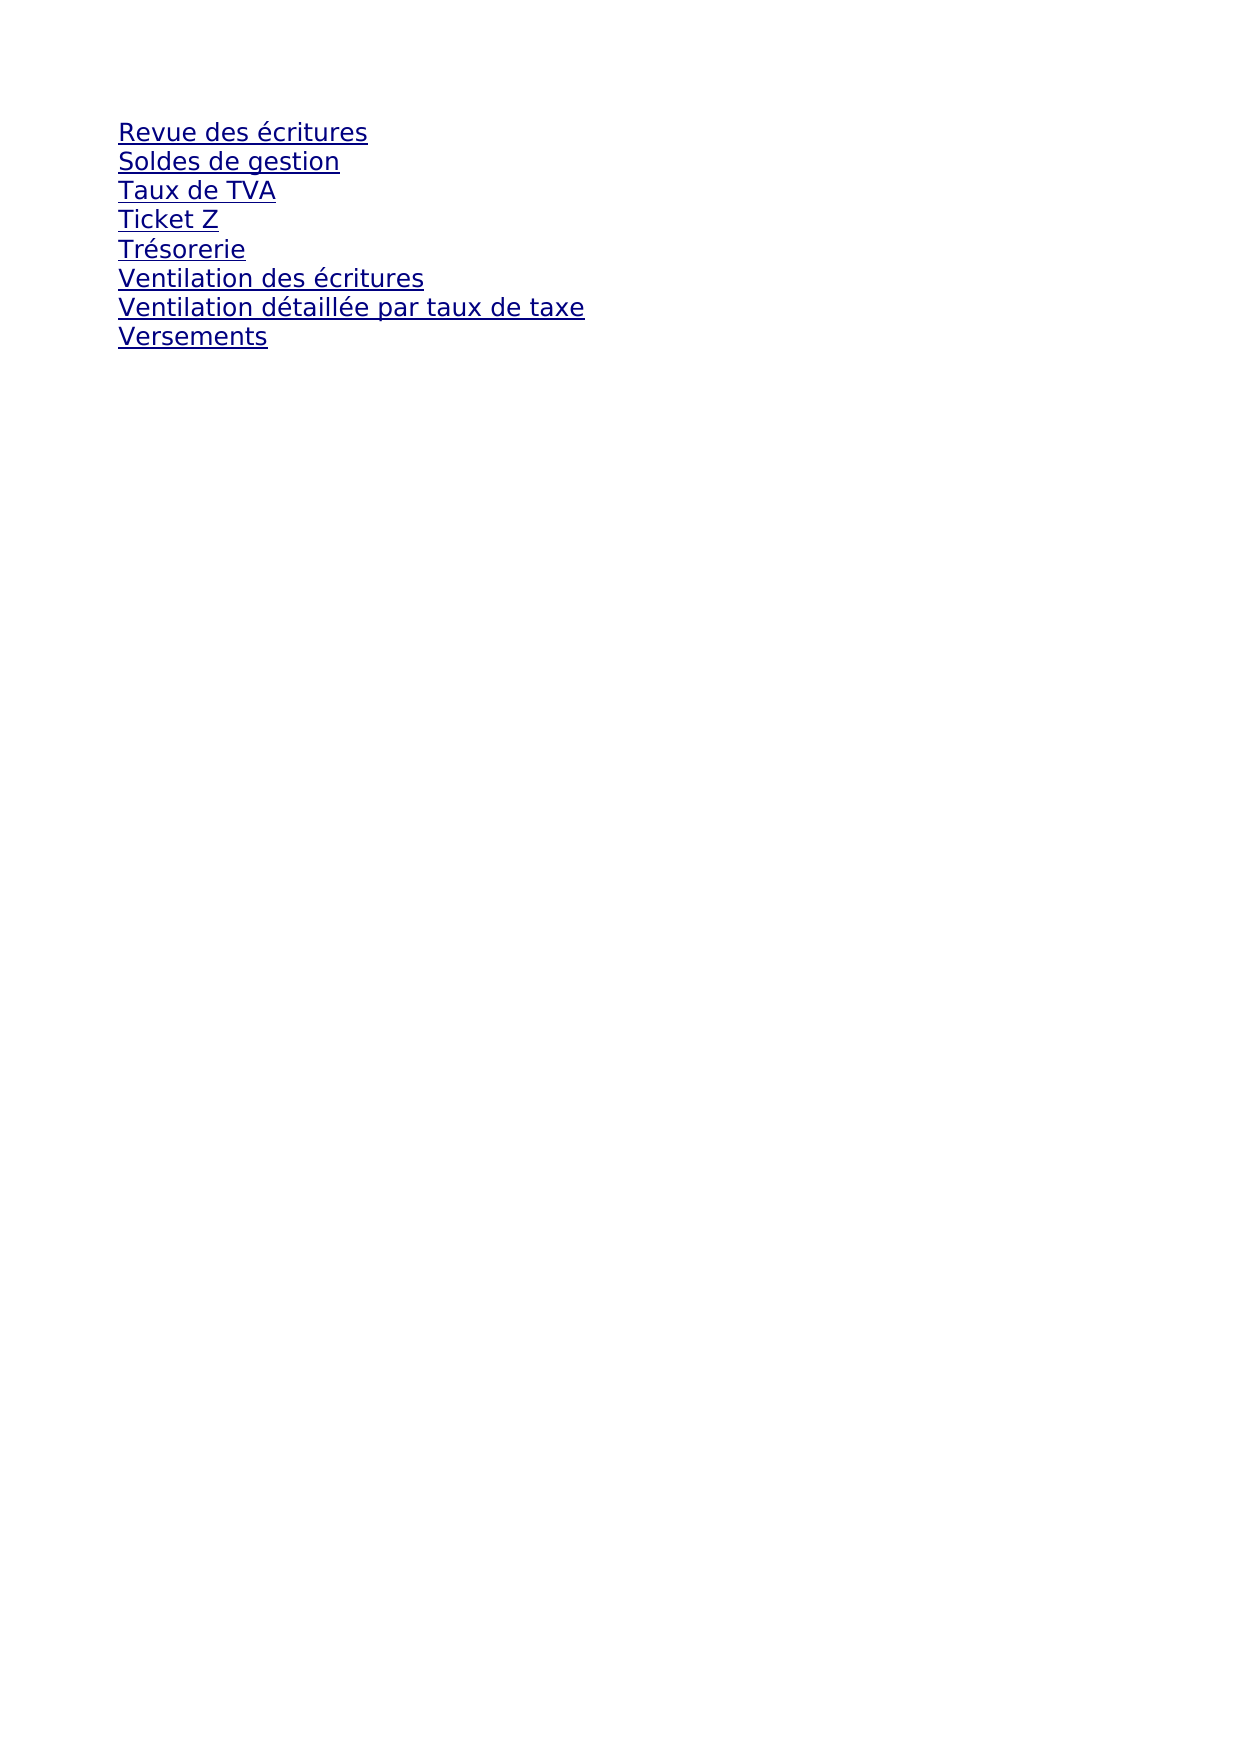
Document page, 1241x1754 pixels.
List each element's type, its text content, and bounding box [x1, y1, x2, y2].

text Revue des écritures Soldes de gestion Taux de TVA Ticket Z Trésorerie Ventilation des écritures Ventilation détaillée par taux de taxe Versements [118, 118, 1122, 381]
